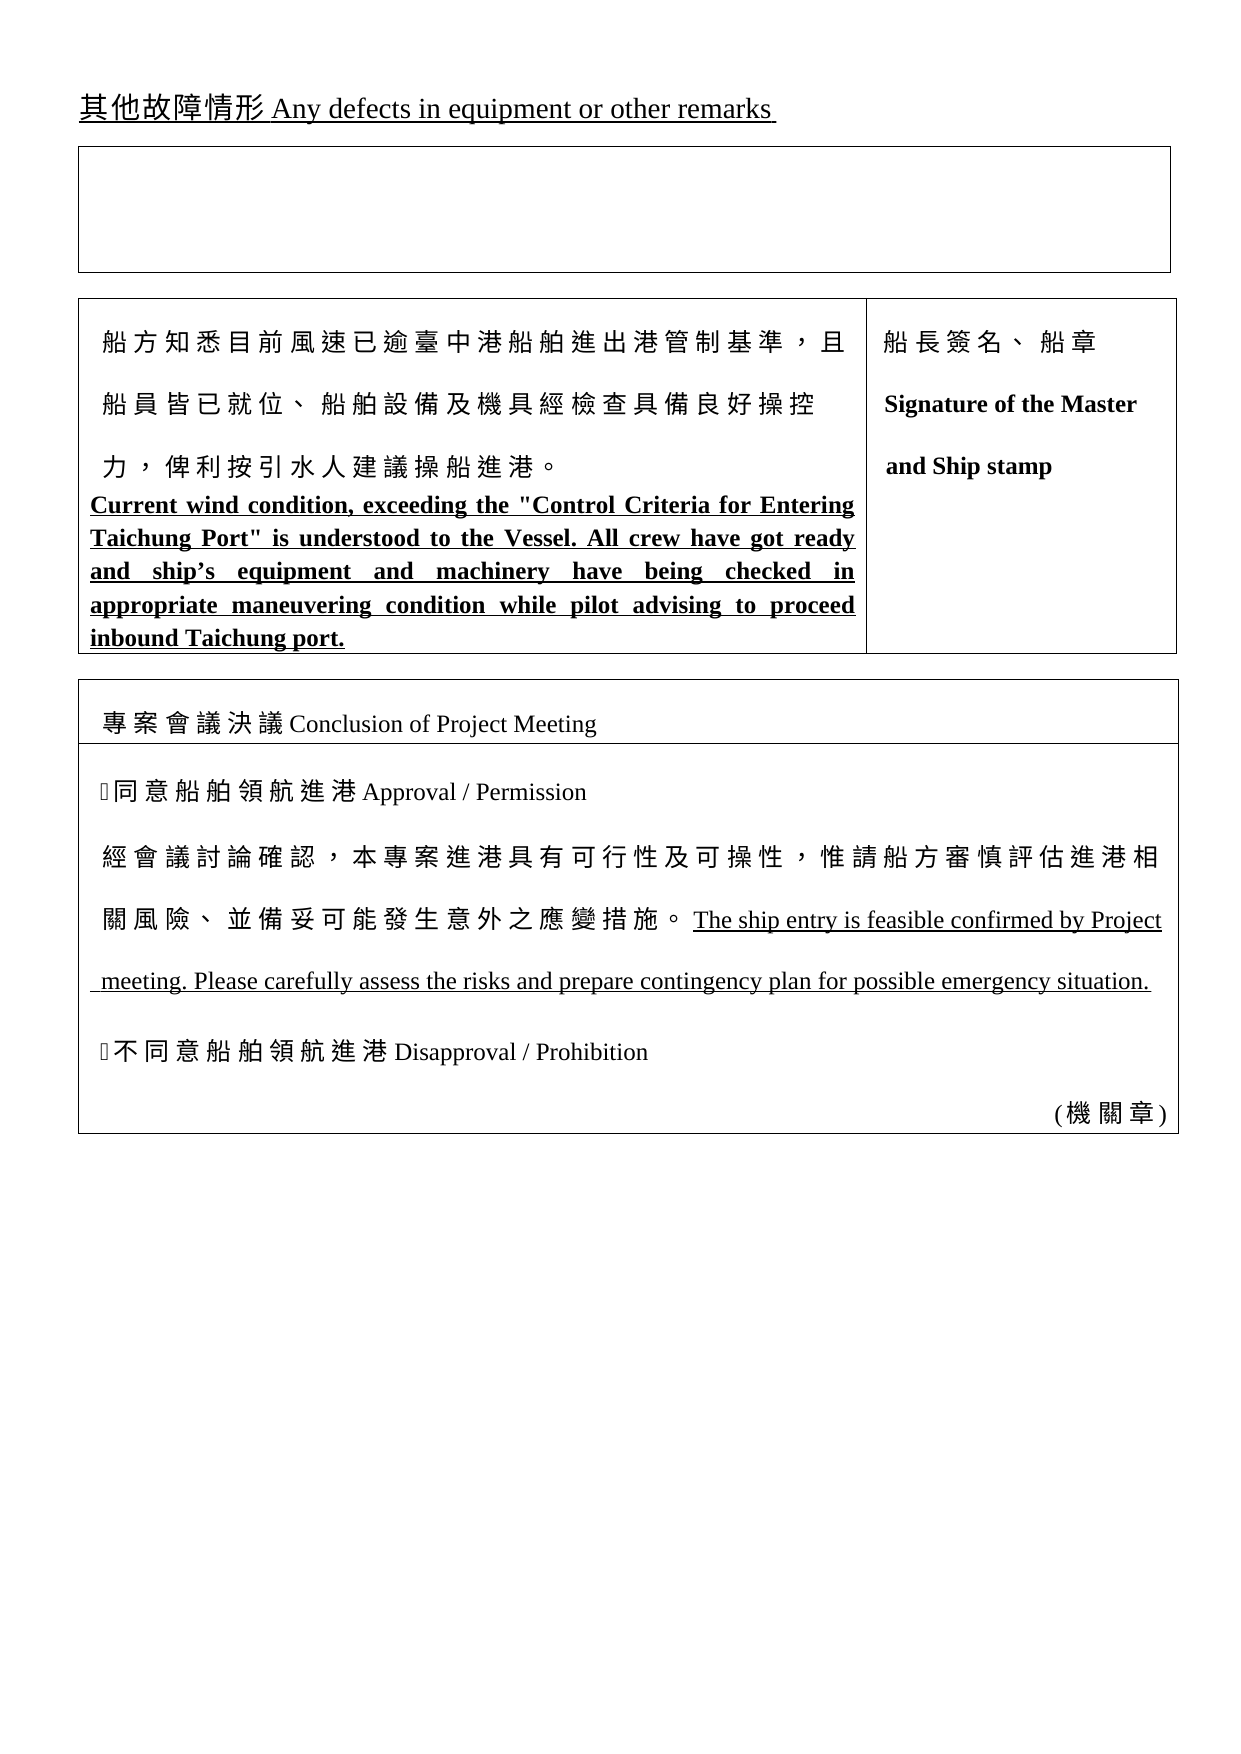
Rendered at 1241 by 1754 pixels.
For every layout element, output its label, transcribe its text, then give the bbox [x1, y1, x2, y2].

table_header 船方知悉目前風速已逾臺中港船舶進出港管制基準，且船員皆已就位、船舶設備及機具經檢查具備良好操控力，俾利按引水人建議操船進港。 Current wind condition, exceeding the "Control Criteria for Entering Taichung Port" is understood to the Vessel. All crew have got ready and ship’s equipment and machinery have being checked in appropriate maneuvering condition while pilot advising to proceed inbound Taichung port. [79, 299, 866, 653]
table_cell 同意船舶領航進港Approval / Permission 經會議討論確認，本專案進港具有可行性及可操性，惟請船方審慎評估進港相關風險、並備妥可能發生意外之應變措施。The ship entry is feasible confirmed by Project meeting. Please carefully assess the risks and prepare contingency plan for possible emergency situation. 不同意船舶領航進港Disapproval / Prohibition (機關章) [79, 744, 1178, 1132]
table_header 船長簽名、船章 Signature of the Master and Ship stamp [867, 299, 1176, 653]
text 其他故障情形Any defects in equipment or other remarks [78, 64, 1162, 127]
table_header [79, 147, 1170, 272]
table_header 專案會議決議Conclusion of Project Meeting [79, 680, 1178, 743]
